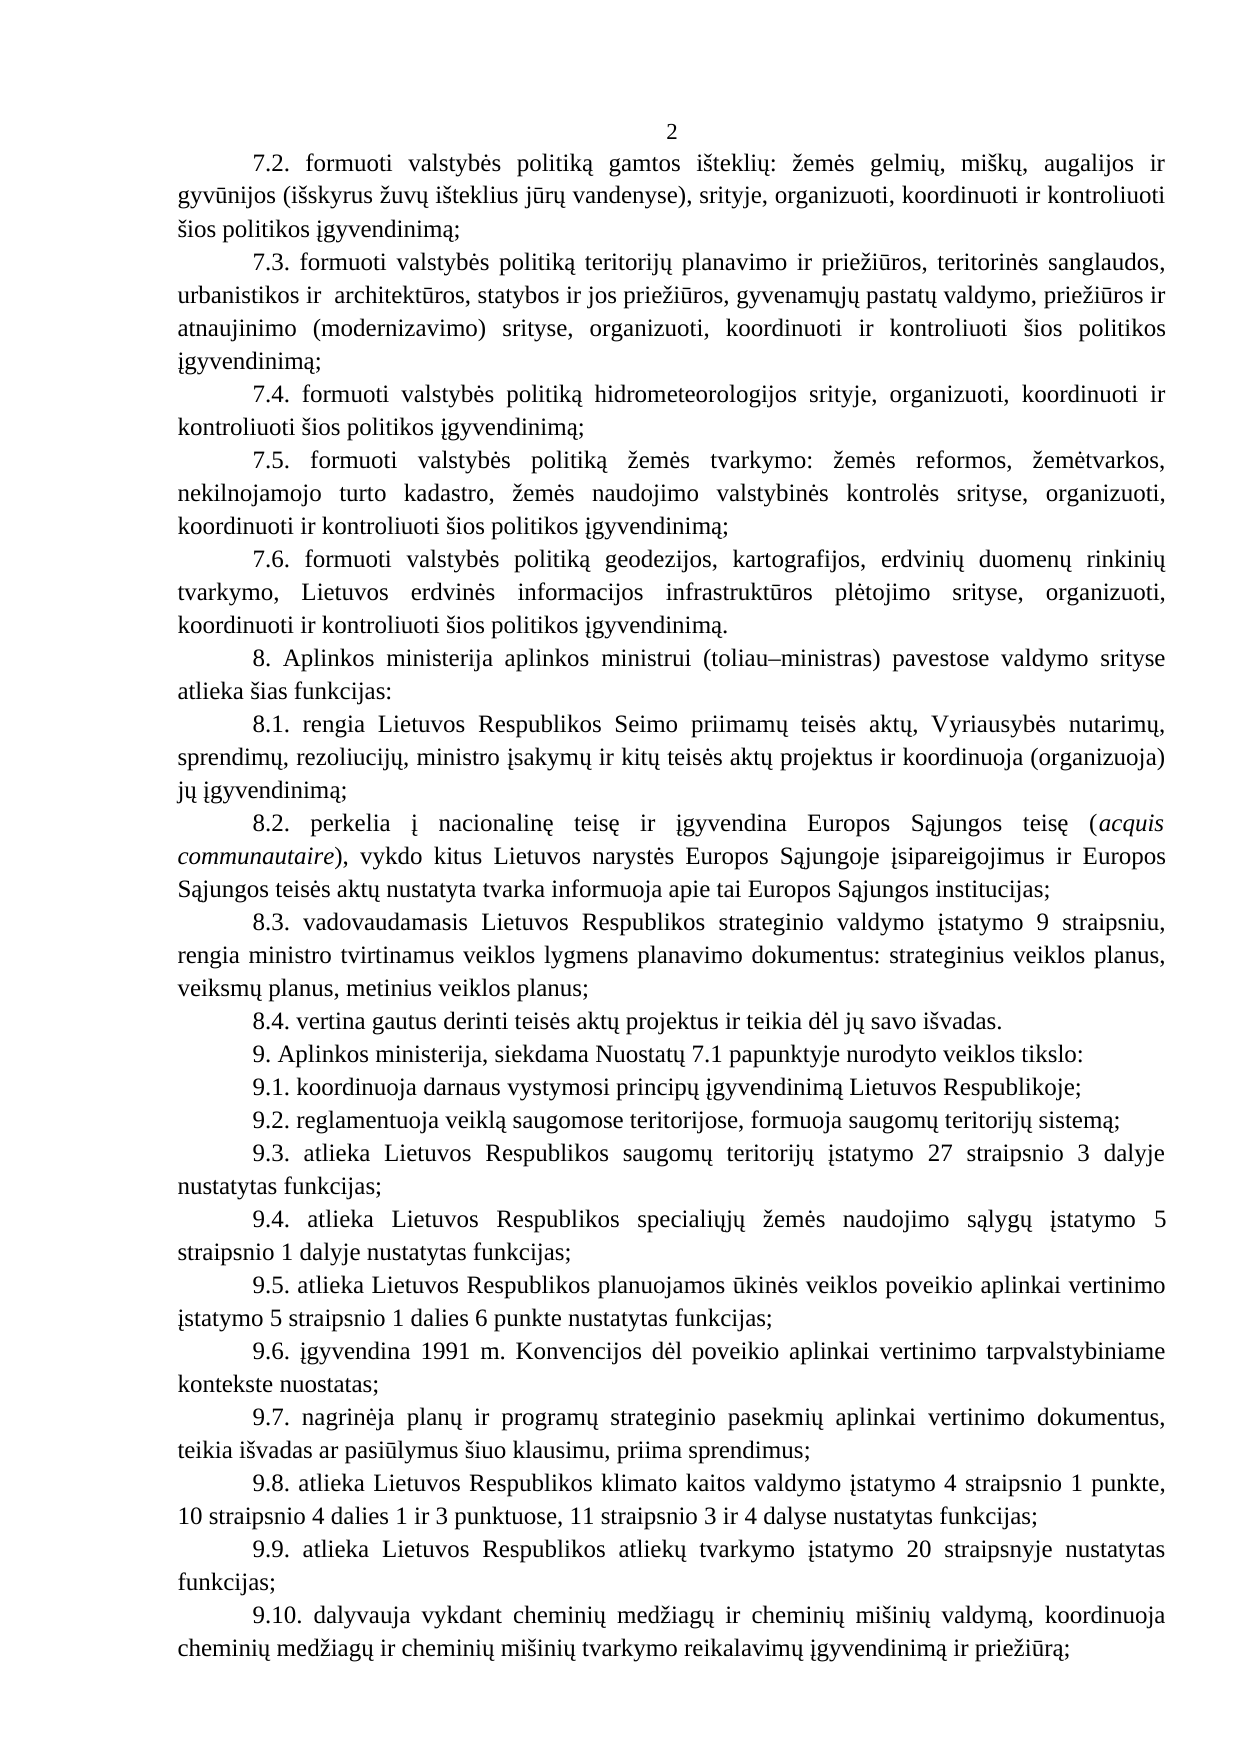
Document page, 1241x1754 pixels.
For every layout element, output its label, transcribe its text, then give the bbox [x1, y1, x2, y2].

text 9.9. atlieka Lietuvos Respublikos atliekų tvarkymo įstatymo 20 straipsnyje nustatytas funkcijas; [177, 1534, 1166, 1596]
text 7.5. formuoti valstybės politiką žemės tvarkymo: žemės reformos, žemėtvarkos, nekilnojamojo turto kadastro, žemės naudojimo valstybinės kontrolės srityse, organizuoti, koordinuoti ir kontroliuoti šios politikos įgyvendinimą; [177, 445, 1166, 539]
text 8. Aplinkos ministerija aplinkos ministrui (toliau–ministras) pavestose valdymo srityse atlieka šias funkcijas: [177, 643, 1166, 705]
text 9.3. atlieka Lietuvos Respublikos saugomų teritorijų įstatymo 27 straipsnio 3 dalyje nustatytas funkcijas; [177, 1138, 1166, 1200]
text 9.1. koordinuoja darnaus vystymosi principų įgyvendinimą Lietuvos Respublikoje; [177, 1072, 1166, 1101]
text 9.8. atlieka Lietuvos Respublikos klimato kaitos valdymo įstatymo 4 straipsnio 1 punkte, 10 straipsnio 4 dalies 1 ir 3 punktuose, 11 straipsnio 3 ir 4 dalyse nustatytas funkcijas; [177, 1468, 1166, 1530]
text 9.4. atlieka Lietuvos Respublikos specialiųjų žemės naudojimo sąlygų įstatymo 5 straipsnio 1 dalyje nustatytas funkcijas; [177, 1204, 1166, 1266]
text 7.6. formuoti valstybės politiką geodezijos, kartografijos, erdvinių duomenų rinkinių tvarkymo, Lietuvos erdvinės informacijos infrastruktūros plėtojimo srityse, organizuoti, koordinuoti ir kontroliuoti šios politikos įgyvendinimą. [177, 544, 1166, 639]
text 7.4. formuoti valstybės politiką hidrometeorologijos srityje, organizuoti, koordinuoti ir kontroliuoti šios politikos įgyvendinimą; [177, 379, 1166, 441]
text 8.1. rengia Lietuvos Respublikos Seimo priimamų teisės aktų, Vyriausybės nutarimų, sprendimų, rezoliucijų, ministro įsakymų ir kitų teisės aktų projektus ir koordinuoja (organizuoja) jų įgyvendinimą; [177, 709, 1166, 804]
text 9.2. reglamentuoja veiklą saugomose teritorijose, formuoja saugomų teritorijų sistemą; [177, 1105, 1166, 1134]
text 7.2. formuoti valstybės politiką gamtos išteklių: žemės gelmių, miškų, augalijos ir gyvūnijos (išskyrus žuvų išteklius jūrų vandenyse), srityje, organizuoti, koordinuoti ir kontroliuoti šios politikos įgyvendinimą; [177, 148, 1166, 242]
text 8.3. vadovaudamasis Lietuvos Respublikos strateginio valdymo įstatymo 9 straipsniu, rengia ministro tvirtinamus veiklos lygmens planavimo dokumentus: strateginius veiklos planus, veiksmų planus, metinius veiklos planus; [177, 907, 1166, 1002]
text 9.6. įgyvendina 1991 m. Konvencijos dėl poveikio aplinkai vertinimo tarpvalstybiniame kontekste nuostatas; [177, 1336, 1166, 1398]
text 9.10. dalyvauja vykdant cheminių medžiagų ir cheminių mišinių valdymą, koordinuoja cheminių medžiagų ir cheminių mišinių tvarkymo reikalavimų įgyvendinimą ir priežiūrą; [177, 1601, 1166, 1662]
text 9.5. atlieka Lietuvos Respublikos planuojamos ūkinės veiklos poveikio aplinkai vertinimo įstatymo 5 straipsnio 1 dalies 6 punkte nustatytas funkcijas; [177, 1270, 1166, 1332]
text 8.2. perkelia į nacionalinę teisę ir įgyvendina Europos Sąjungos teisę (acquis communautaire), vykdo kitus Lietuvos narystės Europos Sąjungoje įsipareigojimus ir Europos Sąjungos teisės aktų nustatyta tvarka informuoja apie tai Europos Sąjungos institucijas; [177, 808, 1166, 903]
text 7.3. formuoti valstybės politiką teritorijų planavimo ir priežiūros, teritorinės sanglaudos, urbanistikos ir architektūros, statybos ir jos priežiūros, gyvenamųjų pastatų valdymo, priežiūros ir atnaujinimo (modernizavimo) srityse, organizuoti, koordinuoti ir kontroliuoti šios politikos įgyvendinimą; [177, 247, 1166, 374]
text 8.4. vertina gautus derinti teisės aktų projektus ir teikia dėl jų savo išvadas. [177, 1006, 1166, 1035]
text 9.7. nagrinėja planų ir programų strateginio pasekmių aplinkai vertinimo dokumentus, teikia išvadas ar pasiūlymus šiuo klausimu, priima sprendimus; [177, 1402, 1166, 1464]
text 9. Aplinkos ministerija, siekdama Nuostatų 7.1 papunktyje nurodyto veiklos tikslo: [177, 1039, 1166, 1068]
